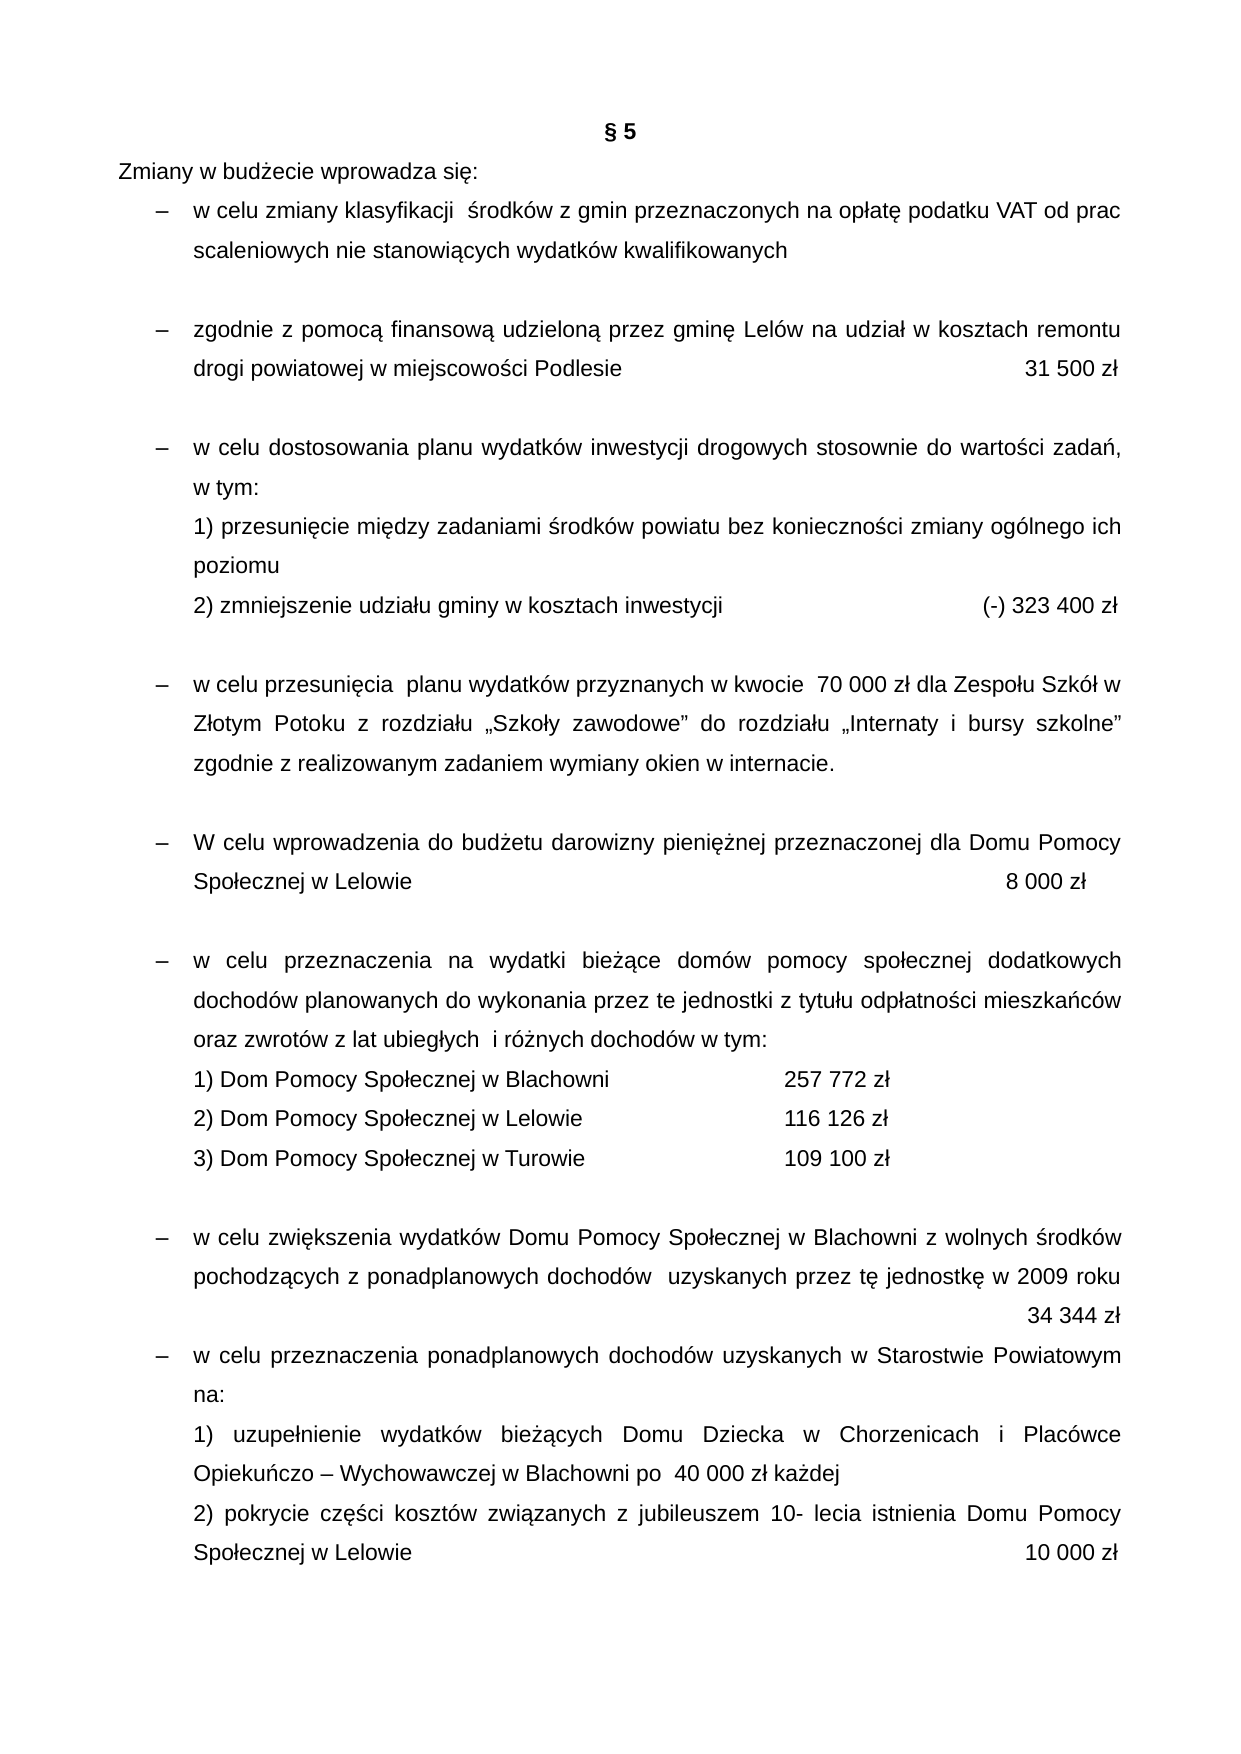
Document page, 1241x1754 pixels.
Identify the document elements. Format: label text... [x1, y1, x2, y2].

list zgodnie z pomocą finansową udzieloną przez gminę Lelów na udział w kosztach remontu drogi powiatowej w miejscowości Podlesie 31 500 zł [156, 316, 1122, 381]
list 3) Dom Pomocy Społecznej w Turowie 109 100 zł [156, 1144, 1122, 1171]
list w celu przeznaczenia ponadplanowych dochodów uzyskanych w Starostwie Powiatowym na: [156, 1342, 1122, 1408]
list 2) zmniejszenie udziału gminy w kosztach inwestycji (-) 323 400 zł [156, 592, 1122, 618]
list w celu zmiany klasyfikacji środków z gmin przeznaczonych na opłatę podatku VAT od prac scaleniowych nie stanowiących wydatków kwalifikowanych [156, 197, 1122, 263]
list w celu przesunięcia planu wydatków przyznanych w kwocie 70 000 zł dla Zespołu Szkół w Złotym Potoku z rozdziału „Szkoły zawodowe” do rozdziału „Internaty i bursy szkolne” zgodnie z realizowanym zadaniem wymiany okien w internacie. [156, 671, 1122, 776]
list w celu zwiększenia wydatków Domu Pomocy Społecznej w Blachowni z wolnych środków pochodzących z ponadplanowych dochodów uzyskanych przez tę jednostkę w 2009 roku 34 344 zł [156, 1223, 1122, 1329]
list w celu przeznaczenia na wydatki bieżące domów pomocy społecznej dodatkowych dochodów planowanych do wykonania przez te jednostki z tytułu odpłatności mieszkańców oraz zwrotów z lat ubiegłych i różnych dochodów w tym: [156, 947, 1122, 1052]
text Zmiany w budżecie wprowadza się: [118, 158, 1122, 184]
text § 5 [118, 118, 1122, 144]
list W celu wprowadzenia do budżetu darowizny pieniężnej przeznaczonej dla Domu Pomocy Społecznej w Lelowie 8 000 zł [156, 829, 1122, 894]
list 1) przesunięcie między zadaniami środków powiatu bez konieczności zmiany ogólnego ich poziomu [156, 513, 1122, 579]
list w celu dostosowania planu wydatków inwestycji drogowych stosownie do wartości zadań, w tym: [156, 434, 1122, 500]
list 1) uzupełnienie wydatków bieżących Domu Dziecka w Chorzenicach i Placówce Opiekuńczo – Wychowawczej w Blachowni po 40 000 zł każdej [156, 1421, 1122, 1487]
list 1) Dom Pomocy Społecznej w Blachowni 257 772 zł [156, 1066, 1122, 1092]
list 2) pokrycie części kosztów związanych z jubileuszem 10- lecia istnienia Domu Pomocy Społecznej w Lelowie 10 000 zł [156, 1500, 1122, 1566]
list 2) Dom Pomocy Społecznej w Lelowie 116 126 zł [156, 1105, 1122, 1131]
